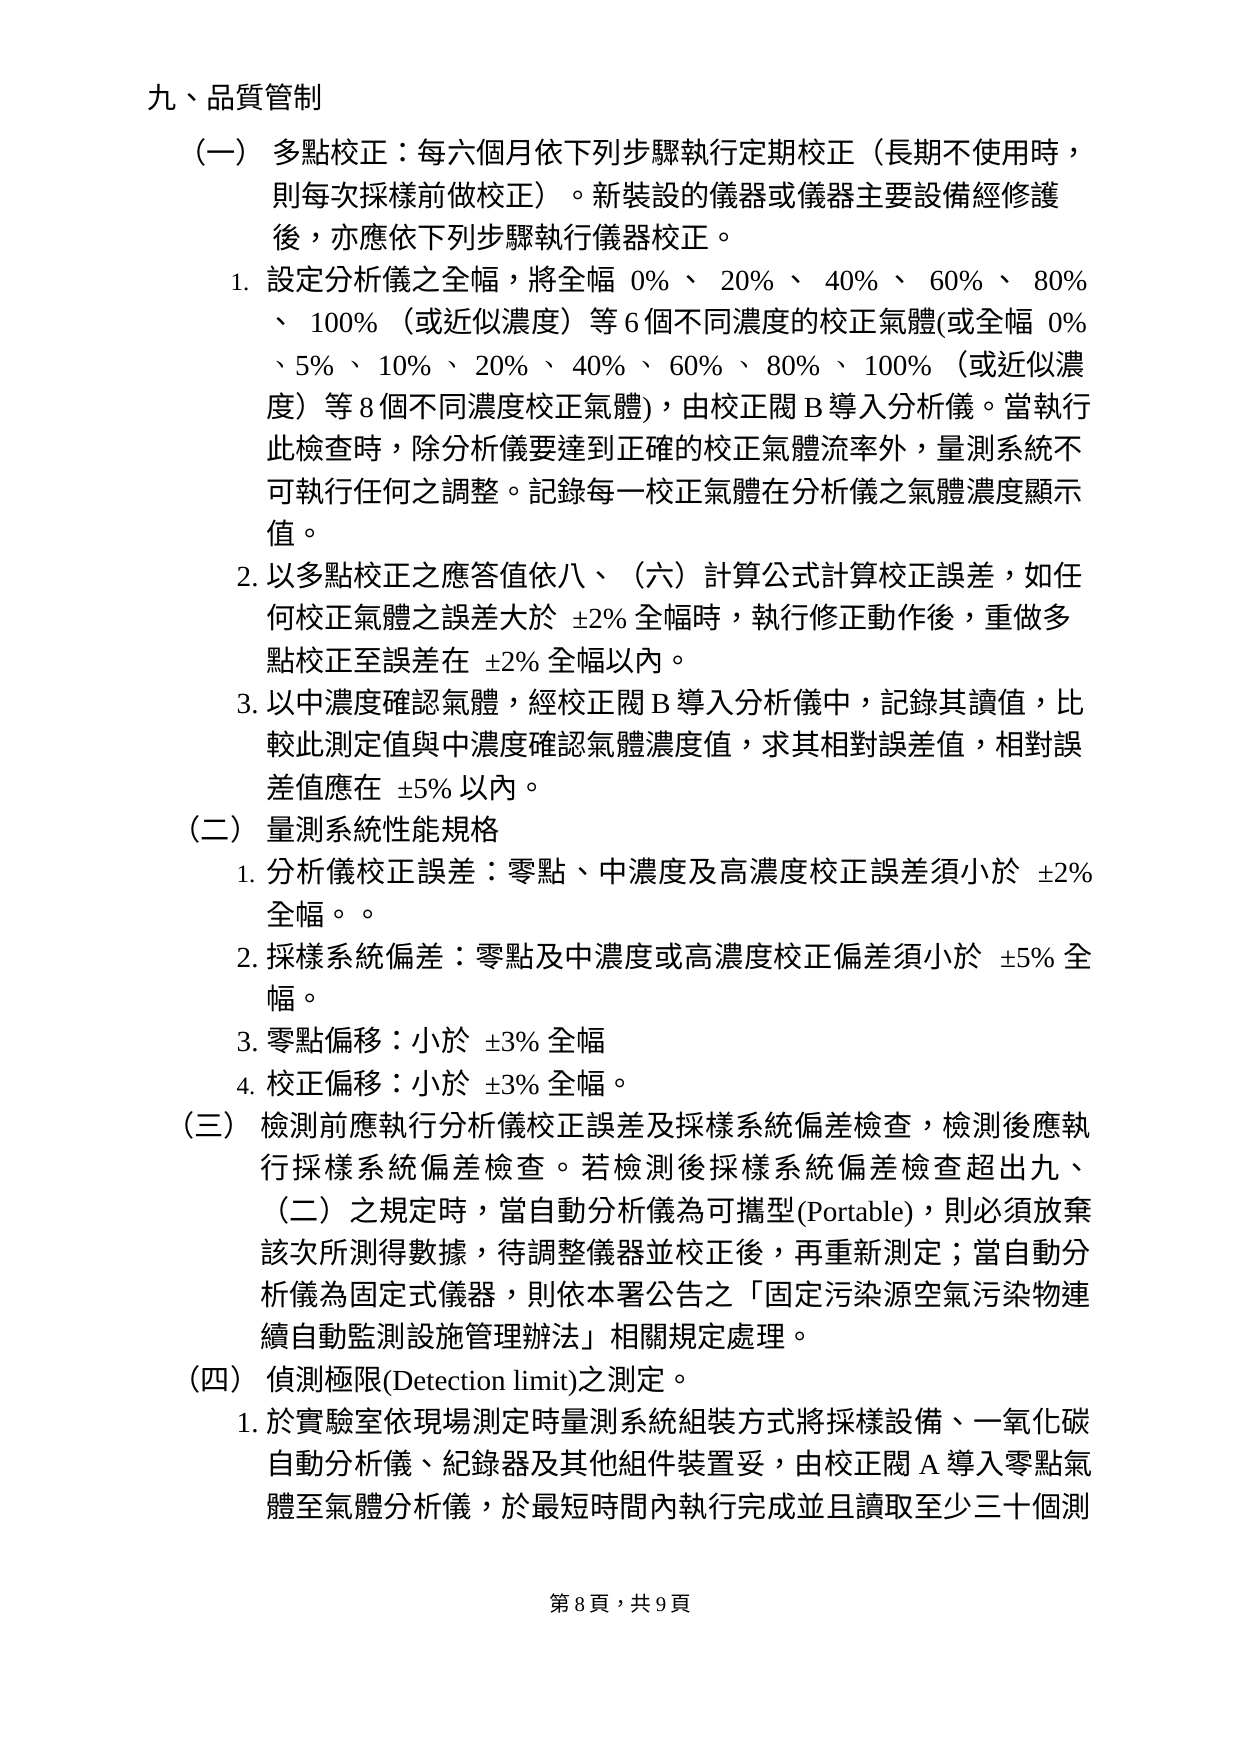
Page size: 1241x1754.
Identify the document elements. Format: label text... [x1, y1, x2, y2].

list 分析儀校正誤差：零點、中濃度及高濃度校正誤差須小於 ±2% 全幅。。 [236, 849, 1092, 933]
list 於實驗室依現場測定時量測系統組裝方式將採樣設備、一氧化碳自動分析儀、紀錄器及其他組件裝置妥，由校正閥A導入零點氣體至氣體分析儀，於最短時間內執行完成並且讀取至少三十個測 [236, 1398, 1092, 1525]
list 九、品質管制 [148, 75, 1092, 117]
list 偵測極限(Detection limit)之測定。 [171, 1356, 1092, 1398]
list 量測系統性能規格 [171, 806, 1092, 849]
list 以中濃度確認氣體，經校正閥B導入分析儀中，記錄其讀值，比較此測定值與中濃度確認氣體濃度值，求其相對誤差值，相對誤差值應在 ±5% 以內。 [236, 679, 1092, 806]
list 設定分析儀之全幅，將全幅 0% 、 20% 、 40% 、 60% 、 80% 、 100% （或近似濃度）等6個不同濃度的校正氣體(或全幅 0% 、5% 、 10% 、 20% 、 40% 、 60% 、 80% 、 100% （或近似濃度）等8個不同濃度校正氣體)，由校正閥B導入分析儀。當執行此檢查時，除分析儀要達到正確的校正氣體流率外，量測系統不可執行任何之調整。記錄每一校正氣體在分析儀之氣體濃度顯示值。 [230, 257, 1092, 553]
list 校正偏移：小於 ±3% 全幅。 [236, 1060, 1092, 1102]
list 零點偏移：小於 ±3% 全幅 [236, 1018, 1092, 1060]
list 採樣系統偏差：零點及中濃度或高濃度校正偏差須小於 ±5% 全幅。 [236, 933, 1092, 1018]
list 多點校正：每六個月依下列步驟執行定期校正（長期不使用時，則每次採樣前做校正）。新裝設的儀器或儀器主要設備經修護後，亦應依下列步驟執行儀器校正。 [177, 130, 1092, 257]
list 以多點校正之應答值依八、（六）計算公式計算校正誤差，如任何校正氣體之誤差大於 ±2% 全幅時，執行修正動作後，重做多點校正至誤差在 ±2% 全幅以內。 [236, 553, 1092, 679]
list 檢測前應執行分析儀校正誤差及採樣系統偏差檢查，檢測後應執行採樣系統偏差檢查。若檢測後採樣系統偏差檢查超出九、（二）之規定時，當自動分析儀為可攜型(Portable)，則必須放棄該次所測得數據，待調整儀器並校正後，再重新測定；當自動分析儀為固定式儀器，則依本署公告之「固定污染源空氣污染物連續自動監測設施管理辦法」相關規定處理。 [165, 1102, 1092, 1356]
